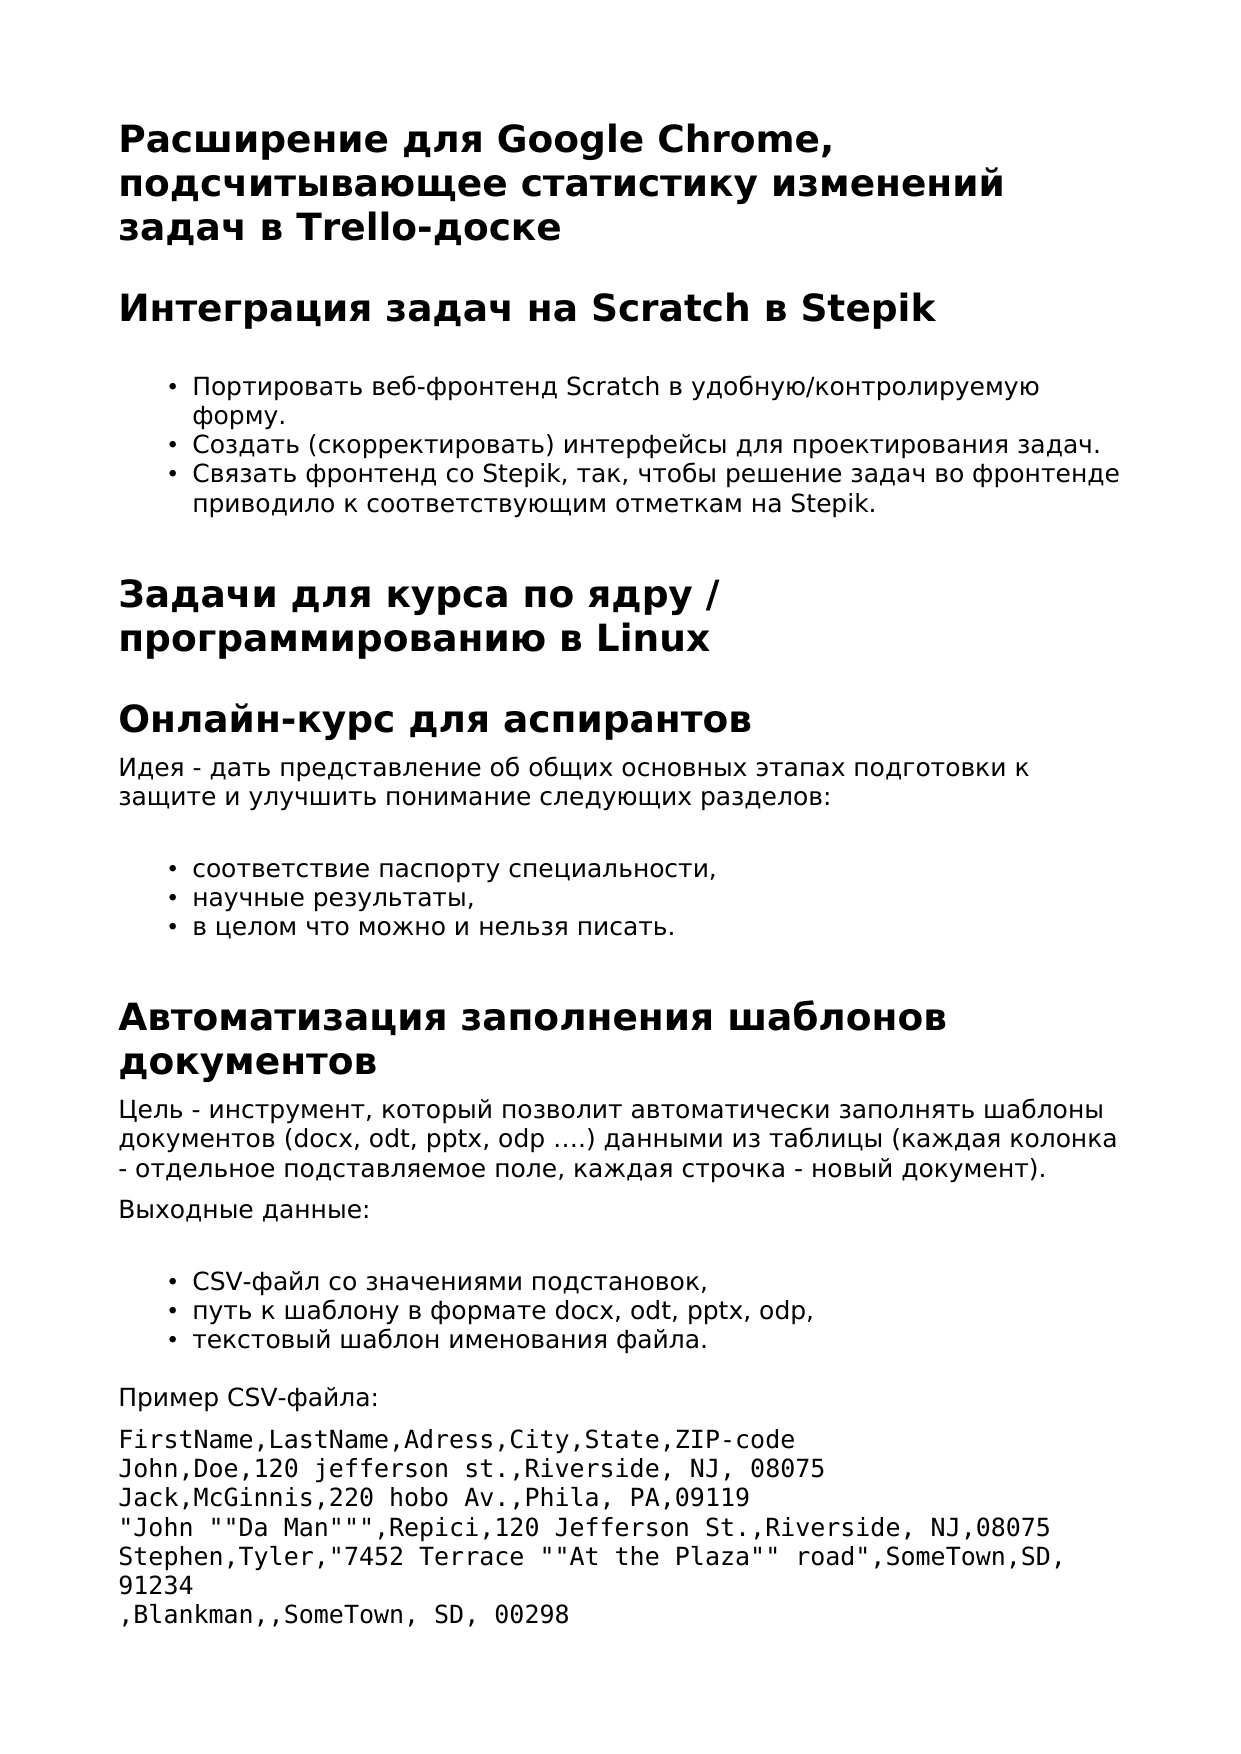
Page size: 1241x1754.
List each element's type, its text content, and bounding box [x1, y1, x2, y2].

text Цель - инструмент, который позволит автоматически заполнять шаблоны документов (docx, odt, pptx, odp ….) данными из таблицы (каждая колонка - отдельное подставляемое поле, каждая строчка - новый документ). [118, 1096, 1122, 1183]
subtitle Интеграция задач на Scratch в Stepik [118, 287, 1122, 330]
list в целом что можно и нельзя писать. [177, 912, 1122, 941]
subtitle Задачи для курса по ядру / программированию в Linux [118, 572, 1122, 660]
list Создать (скорректировать) интерфейсы для проектирования задач. [177, 431, 1122, 460]
list текстовый шаблон именования файла. [177, 1325, 1122, 1354]
list соответствие паспорту специальности, [177, 854, 1122, 883]
subtitle Автоматизация заполнения шаблонов документов [118, 996, 1122, 1083]
text Идея - дать представление об общих основных этапах подготовки к защите и улучшить понимание следующих разделов: [118, 753, 1122, 812]
list CSV-файл со значениями подстановок, [177, 1267, 1122, 1296]
subtitle Расширение для Google Chrome, подсчитывающее статистику изменений задач в Trello-доске [118, 118, 1122, 249]
list Связать фронтенд со Stepik, так, чтобы решение задач во фронтенде приводило к соответствующим отметкам на Stepik. [177, 460, 1122, 518]
list научные результаты, [177, 883, 1122, 912]
list путь к шаблону в формате docx, odt, pptx, odp, [177, 1296, 1122, 1325]
text Выходные данные: [118, 1196, 1122, 1225]
text Пример CSV-файла: [118, 1384, 1122, 1413]
subtitle Онлайн-курс для аспирантов [118, 697, 1122, 741]
list Портировать веб-фронтенд Scratch в удобную/контролируемую форму. [177, 372, 1122, 431]
text FirstName,LastName,Adress,City,State,ZIP-code John,Doe,120 jefferson st.,Riverside, NJ, 08075 Jack,McGinnis,220 hobo Av.,Phila, PA,09119 "John ""Da Man""",Repici,120 Jefferson St.,Riverside, NJ,08075 Stephen,Tyler,"7452 Terrace ""At the Plaza"" road",SomeTown,SD, 91234 ,Blankman,,SomeTown, SD, 00298 [118, 1425, 1122, 1629]
